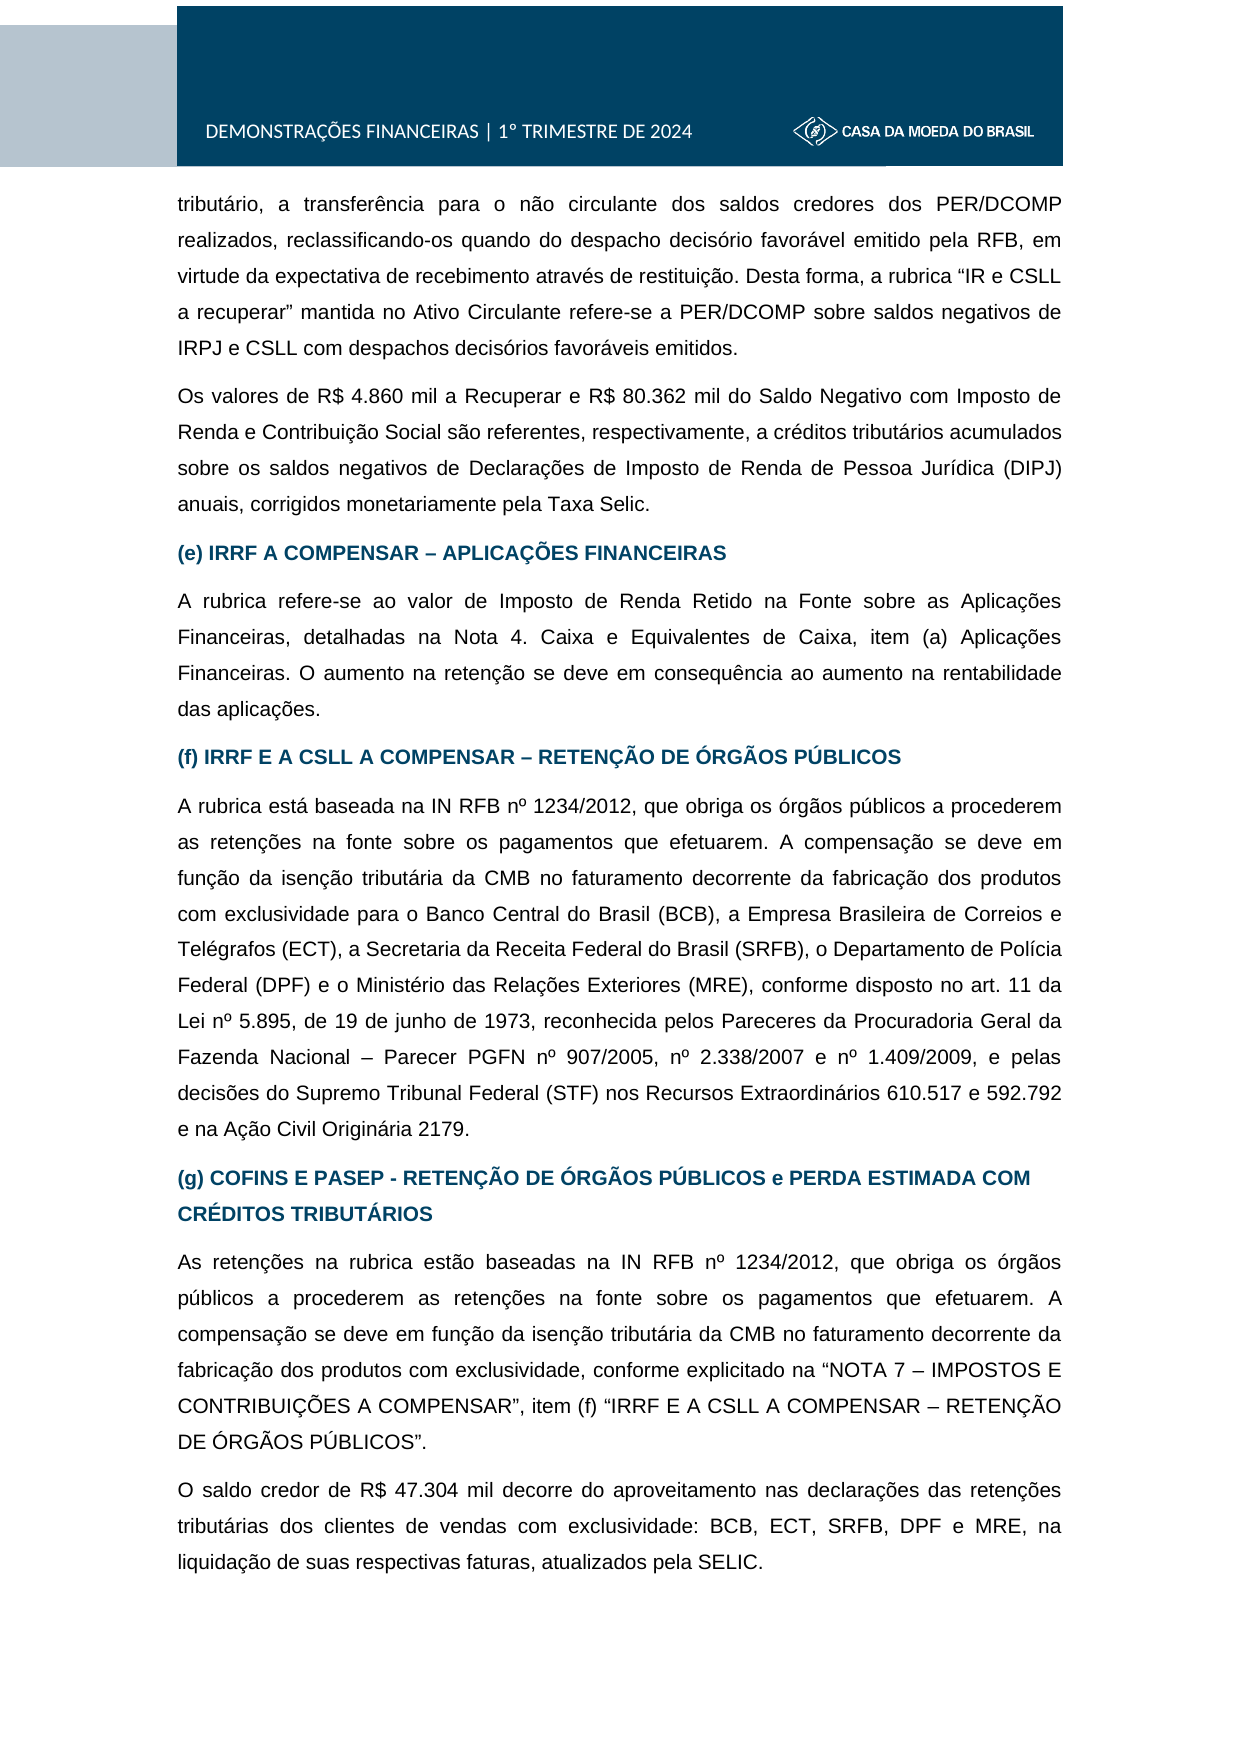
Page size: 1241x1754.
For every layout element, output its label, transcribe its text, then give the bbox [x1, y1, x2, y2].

text (e) IRRF A COMPENSAR – APLICAÇÕES FINANCEIRAS [177, 540, 1063, 564]
text Os valores de R$ 4.860 mil a Recuperar e R$ 80.362 mil do Saldo Negativo com Imposto de Renda e Contribuição Social são referentes, respectivamente, a créditos tributários acumulados sobre os saldos negativos de Declarações de Imposto de Renda de Pessoa Jurídica (DIPJ) anuais, corrigidos monetariamente pela Taxa Selic. [177, 384, 1063, 516]
text A rubrica refere-se ao valor de Imposto de Renda Retido na Fonte sobre as Aplicações Financeiras, detalhadas na Nota 4. Caixa e Equivalentes de Caixa, item (a) Aplicações Financeiras. O aumento na retenção se deve em consequência ao aumento na rentabilidade das aplicações. [177, 589, 1063, 721]
text A rubrica está baseada na IN RFB nº 1234/2012, que obriga os órgãos públicos a procederem as retenções na fonte sobre os pagamentos que efetuarem. A compensação se deve em função da isenção tributária da CMB no faturamento decorrente da fabricação dos produtos com exclusividade para o Banco Central do Brasil (BCB), a Empresa Brasileira de Correios e Telégrafos (ECT), a Secretaria da Receita Federal do Brasil (SRFB), o Departamento de Polícia Federal (DPF) e o Ministério das Relações Exteriores (MRE), conforme disposto no art. 11 da Lei nº 5.895, de 19 de junho de 1973, reconhecida pelos Pareceres da Procuradoria Geral da Fazenda Nacional – Parecer PGFN nº 907/2005, nº 2.338/2007 e nº 1.409/2009, e pelas decisões do Supremo Tribunal Federal (STF) nos Recursos Extraordinários 610.517 e 592.792 e na Ação Civil Originária 2179. [177, 793, 1063, 1141]
text (f) IRRF E A CSLL A COMPENSAR – RETENÇÃO DE ÓRGÃOS PÚBLICOS [177, 745, 1063, 769]
text O saldo credor de R$ 47.304 mil decorre do aproveitamento nas declarações das retenções tributárias dos clientes de vendas com exclusividade: BCB, ECT, SRFB, DPF e MRE, na liquidação de suas respectivas faturas, atualizados pela SELIC. [177, 1478, 1063, 1574]
text (g) COFINS E PASEP - RETENÇÃO DE ÓRGÃOS PÚBLICOS e PERDA ESTIMADA COM CRÉDITOS TRIBUTÁRIOS [177, 1165, 1063, 1225]
text tributário, a transferência para o não circulante dos saldos credores dos PER/DCOMP realizados, reclassificando-os quando do despacho decisório favorável emitido pela RFB, em virtude da expectativa de recebimento através de restituição. Desta forma, a rubrica “IR e CSLL a recuperar” mantida no Ativo Circulante refere-se a PER/DCOMP sobre saldos negativos de IRPJ e CSLL com despachos decisórios favoráveis emitidos. [177, 192, 1063, 360]
text As retenções na rubrica estão baseadas na IN RFB nº 1234/2012, que obriga os órgãos públicos a procederem as retenções na fonte sobre os pagamentos que efetuarem. A compensação se deve em função da isenção tributária da CMB no faturamento decorrente da fabricação dos produtos com exclusividade, conforme explicitado na “NOTA 7 – IMPOSTOS E CONTRIBUIÇÕES A COMPENSAR”, item (f) “IRRF E A CSLL A COMPENSAR – RETENÇÃO DE ÓRGÃOS PÚBLICOS”. [177, 1250, 1063, 1453]
